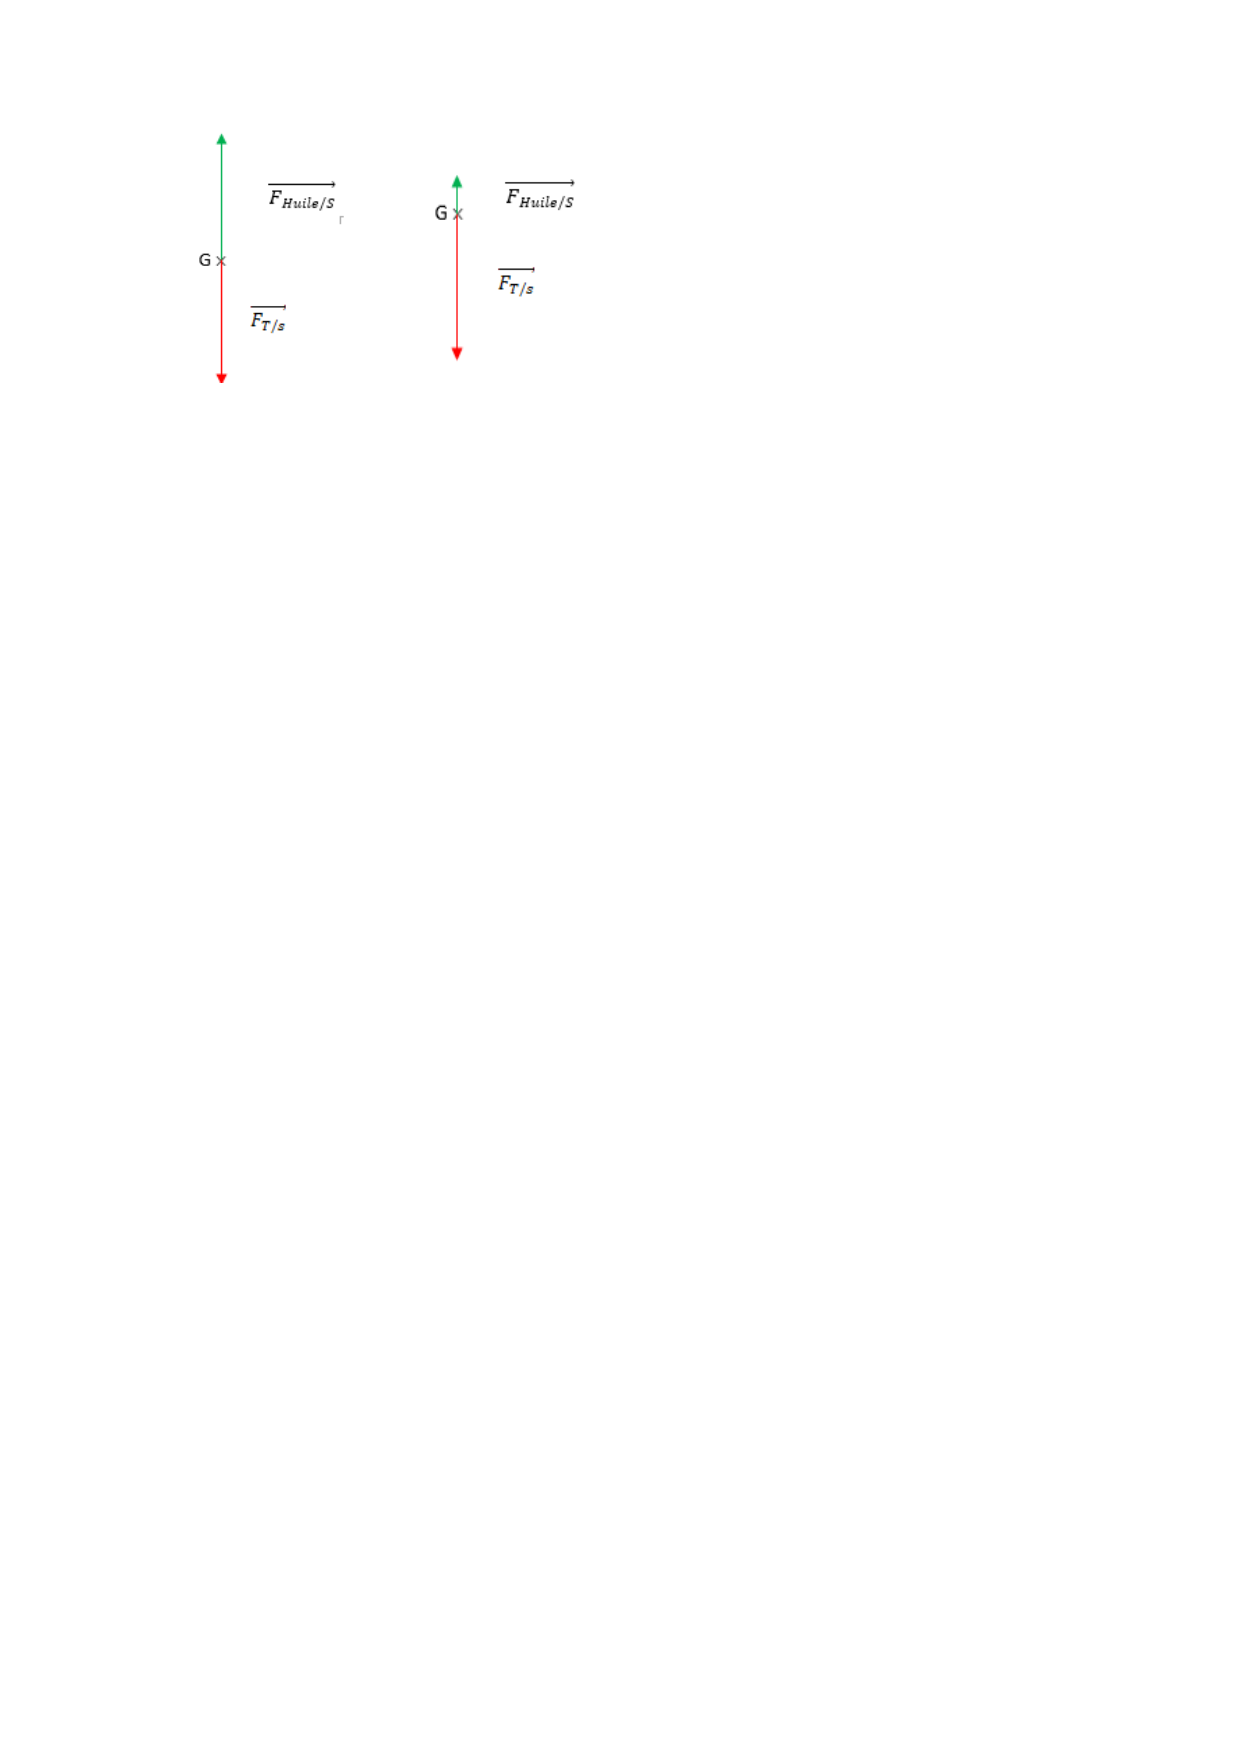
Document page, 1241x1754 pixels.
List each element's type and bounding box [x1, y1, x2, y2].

picture [136, 118, 348, 383]
picture [391, 167, 621, 383]
